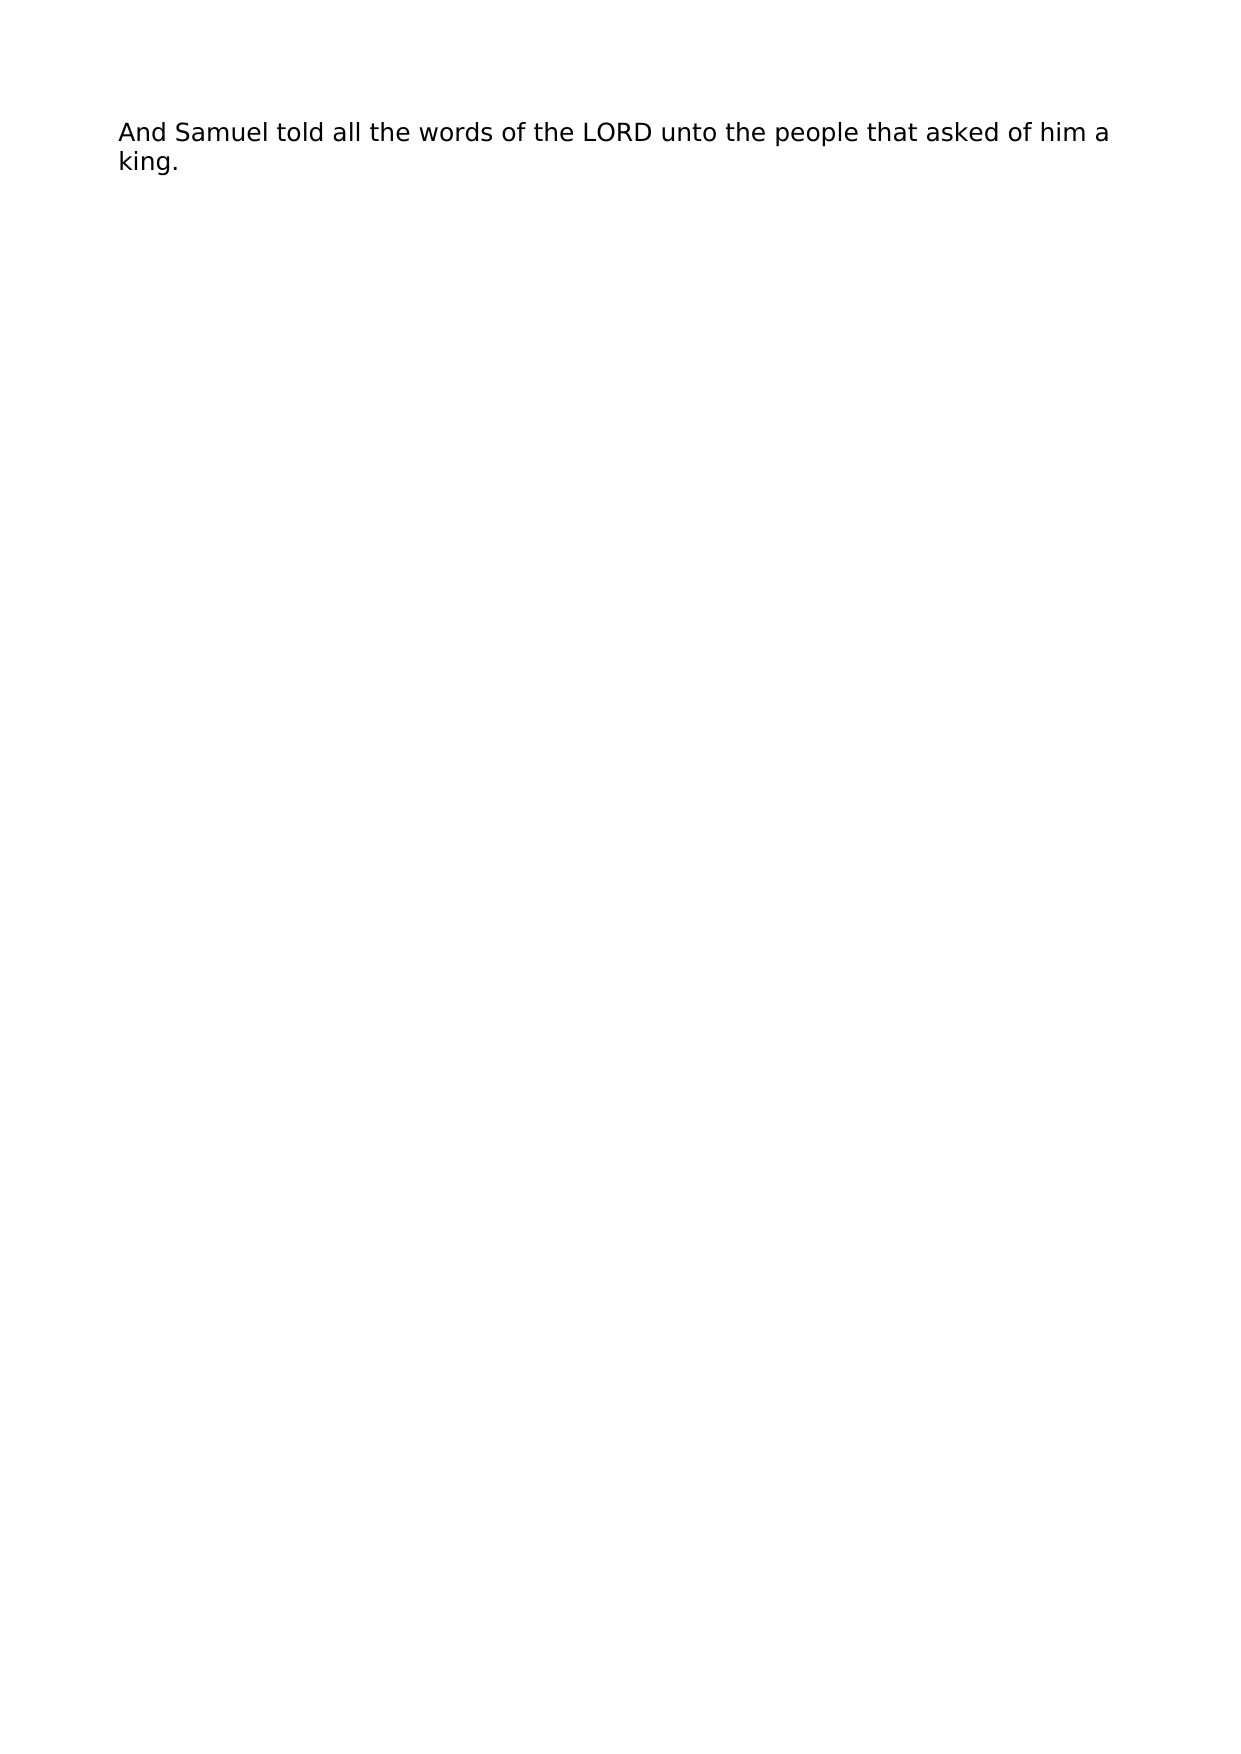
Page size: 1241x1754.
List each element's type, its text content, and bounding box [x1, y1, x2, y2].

text And Samuel told all the words of the LORD unto the people that asked of him a king. [118, 118, 1122, 176]
